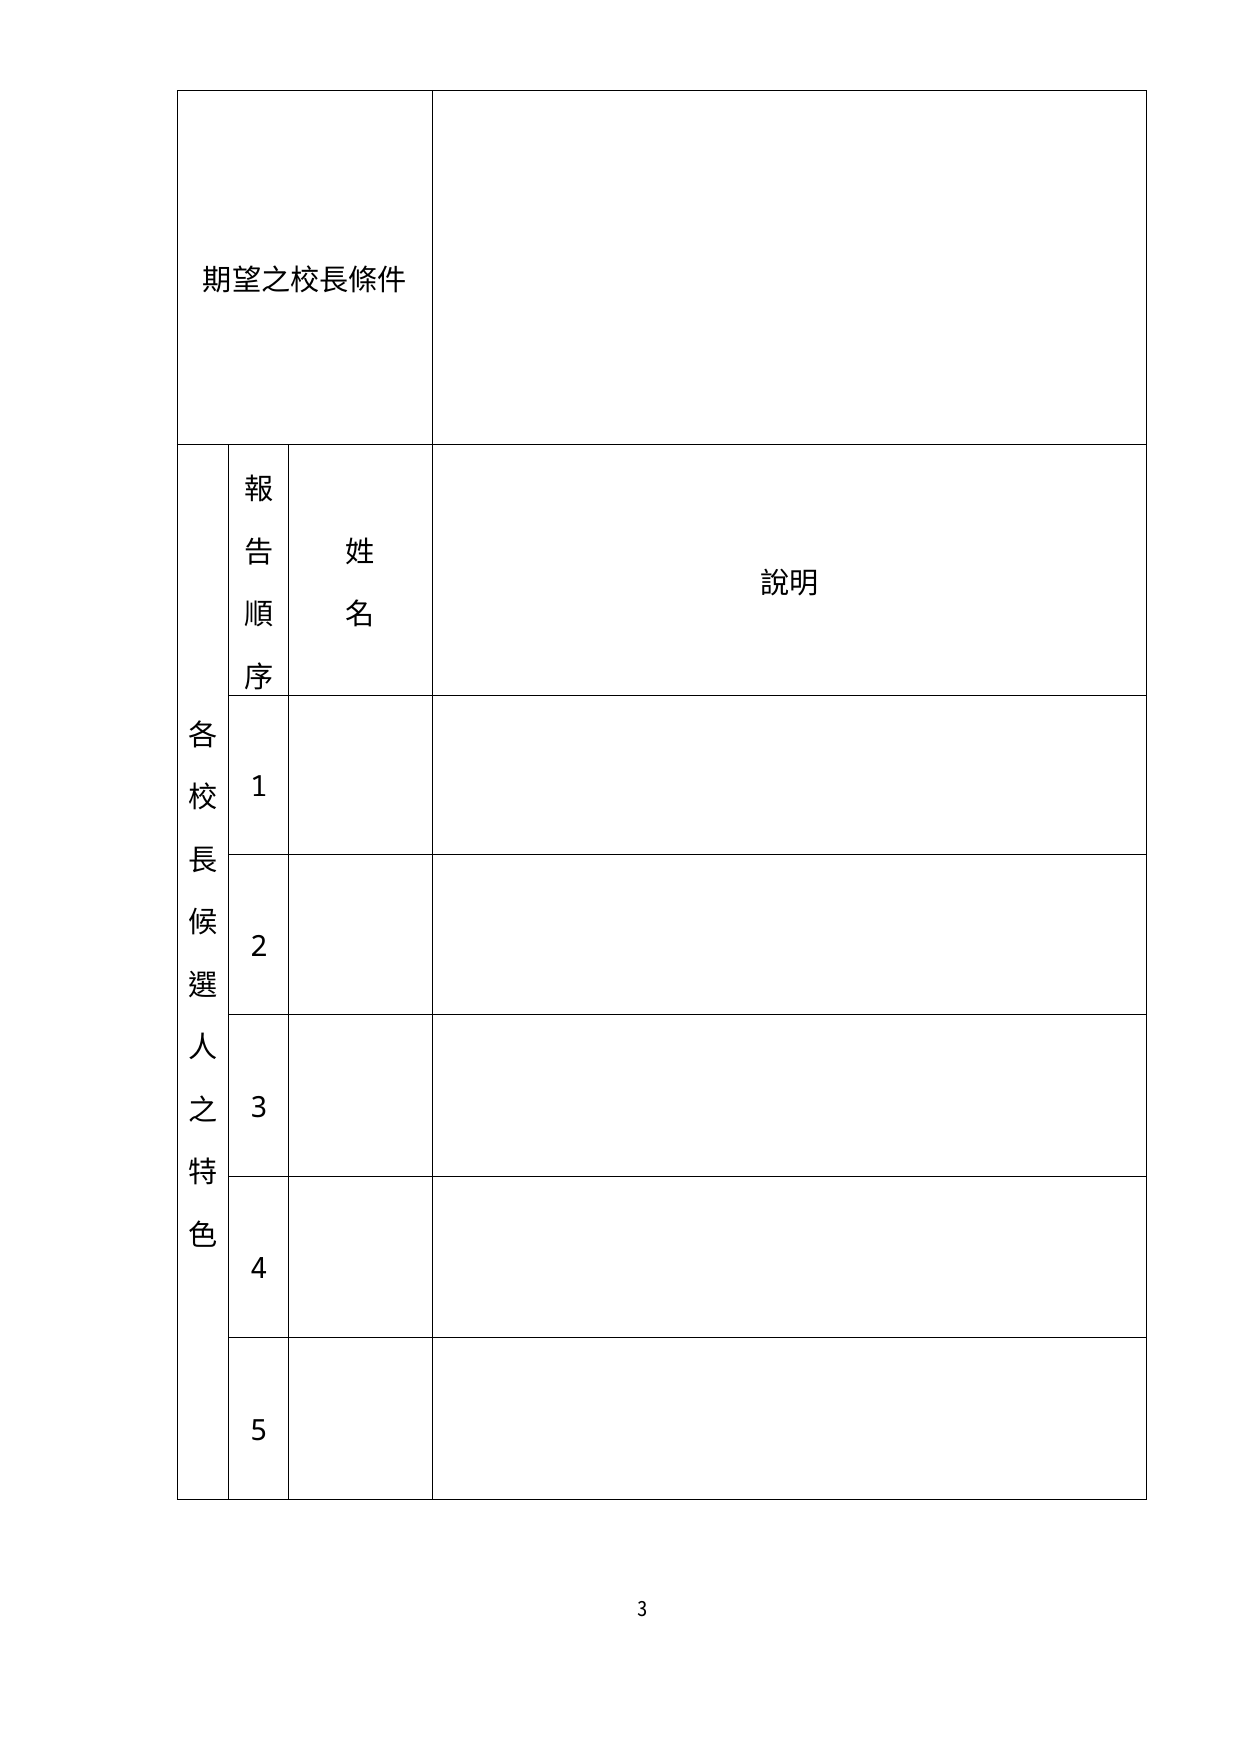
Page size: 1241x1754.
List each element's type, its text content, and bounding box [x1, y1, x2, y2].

table_cell 2 [229, 855, 288, 1014]
table_cell [433, 1177, 1146, 1337]
table_cell [433, 91, 1146, 444]
table_cell 5 [229, 1338, 288, 1498]
table_cell 期望之校長條件 [178, 91, 432, 444]
table_cell 3 [229, 1015, 288, 1176]
table_cell [289, 1177, 432, 1337]
table_cell [289, 1015, 432, 1176]
table_cell 報告順序 [229, 445, 288, 695]
table_cell 1 [229, 696, 288, 854]
table_cell 各校長候選人之特色 [178, 445, 228, 1498]
table_cell [289, 696, 432, 854]
table_cell 4 [229, 1177, 288, 1337]
table_cell [433, 855, 1146, 1014]
table_cell [289, 1338, 432, 1498]
table_cell [433, 696, 1146, 854]
table_cell 說明 [433, 445, 1146, 695]
table_cell [433, 1015, 1146, 1176]
table_cell 姓 名 [289, 445, 432, 695]
table_cell [289, 855, 432, 1014]
table_cell [433, 1338, 1146, 1498]
